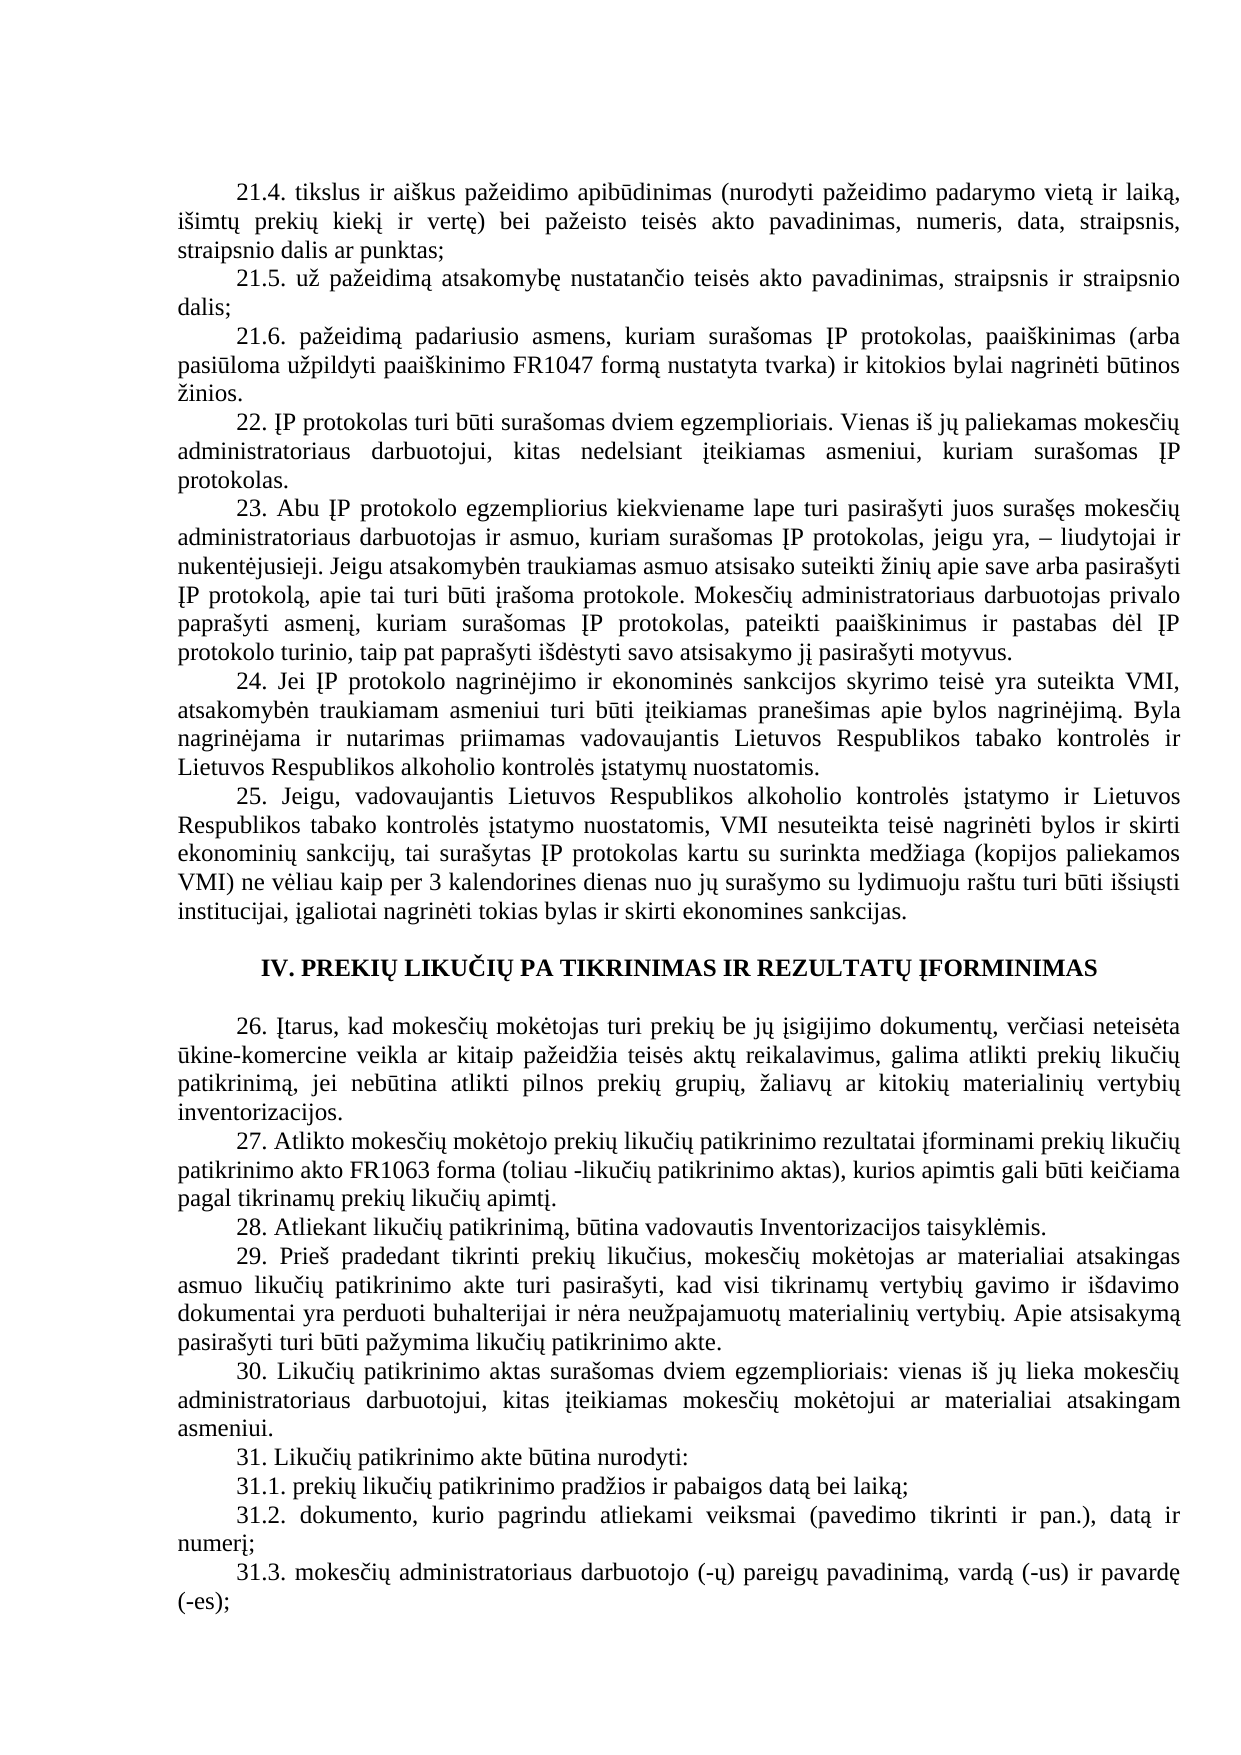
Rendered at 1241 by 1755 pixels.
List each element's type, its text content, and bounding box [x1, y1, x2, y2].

text 31. Likučių patikrinimo akte būtina nurodyti: [177, 1442, 1181, 1471]
text IV. PREKIŲ LIKUČIŲ PA TIKRINIMAS IR REZULTATŲ ĮFORMINIMAS [177, 953, 1181, 982]
text 29. Prieš pradedant tikrinti prekių likučius, mokesčių mokėtojas ar materialiai atsakingas asmuo likučių patikrinimo akte turi pasirašyti, kad visi tikrinamų vertybių gavimo ir išdavimo dokumentai yra perduoti buhalterijai ir nėra neužpajamuotų materialinių vertybių. Apie atsisakymą pasirašyti turi būti pažymima likučių patikrinimo akte. [177, 1241, 1181, 1356]
text 23. Abu ĮP protokolo egzempliorius kiekviename lape turi pasirašyti juos surašęs mokesčių administratoriaus darbuotojas ir asmuo, kuriam surašomas ĮP protokolas, jeigu yra, – liudytojai ir nukentėjusieji. Jeigu atsakomybėn traukiamas asmuo atsisako suteikti žinių apie save arba pasirašyti ĮP protokolą, apie tai turi būti įrašoma protokole. Mokesčių administratoriaus darbuotojas privalo paprašyti asmenį, kuriam surašomas ĮP protokolas, pateikti paaiškinimus ir pastabas dėl ĮP protokolo turinio, taip pat paprašyti išdėstyti savo atsisakymo jį pasirašyti motyvus. [177, 493, 1181, 666]
text 25. Jeigu, vadovaujantis Lietuvos Respublikos alkoholio kontrolės įstatymo ir Lietuvos Respublikos tabako kontrolės įstatymo nuostatomis, VMI nesuteikta teisė nagrinėti bylos ir skirti ekonominių sankcijų, tai surašytas ĮP protokolas kartu su surinkta medžiaga (kopijos paliekamos VMI) ne vėliau kaip per 3 kalendorines dienas nuo jų surašymo su lydimuoju raštu turi būti išsiųsti institucijai, įgaliotai nagrinėti tokias bylas ir skirti ekonomines sankcijas. [177, 781, 1181, 925]
text 24. Jei ĮP protokolo nagrinėjimo ir ekonominės sankcijos skyrimo teisė yra suteikta VMI, atsakomybėn traukiamam asmeniui turi būti įteikiamas pranešimas apie bylos nagrinėjimą. Byla nagrinėjama ir nutarimas priimamas vadovaujantis Lietuvos Respublikos tabako kontrolės ir Lietuvos Respublikos alkoholio kontrolės įstatymų nuostatomis. [177, 666, 1181, 781]
text 31.3. mokesčių administratoriaus darbuotojo (-ų) pareigų pavadinimą, vardą (-us) ir pavardę (-es); [177, 1557, 1181, 1615]
text 28. Atliekant likučių patikrinimą, būtina vadovautis Inventorizacijos taisyklėmis. [177, 1212, 1181, 1241]
text 22. ĮP protokolas turi būti surašomas dviem egzemplioriais. Vienas iš jų paliekamas mokesčių administratoriaus darbuotojui, kitas nedelsiant įteikiamas asmeniui, kuriam surašomas ĮP protokolas. [177, 407, 1181, 493]
text 31.1. prekių likučių patikrinimo pradžios ir pabaigos datą bei laiką; [177, 1471, 1181, 1500]
text 26. Įtarus, kad mokesčių mokėtojas turi prekių be jų įsigijimo dokumentų, verčiasi neteisėta ūkine-komercine veikla ar kitaip pažeidžia teisės aktų reikalavimus, galima atlikti prekių likučių patikrinimą, jei nebūtina atlikti pilnos prekių grupių, žaliavų ar kitokių materialinių vertybių inventorizacijos. [177, 1011, 1181, 1126]
text 21.5. už pažeidimą atsakomybę nustatančio teisės akto pavadinimas, straipsnis ir straipsnio dalis; [177, 263, 1181, 321]
text 21.4. tikslus ir aiškus pažeidimo apibūdinimas (nurodyti pažeidimo padarymo vietą ir laiką, išimtų prekių kiekį ir vertę) bei pažeisto teisės akto pavadinimas, numeris, data, straipsnis, straipsnio dalis ar punktas; [177, 177, 1181, 263]
text 31.2. dokumento, kurio pagrindu atliekami veiksmai (pavedimo tikrinti ir pan.), datą ir numerį; [177, 1500, 1181, 1557]
text 21.6. pažeidimą padariusio asmens, kuriam surašomas ĮP protokolas, paaiškinimas (arba pasiūloma užpildyti paaiškinimo FR1047 formą nustatyta tvarka) ir kitokios bylai nagrinėti būtinos žinios. [177, 321, 1181, 407]
text 30. Likučių patikrinimo aktas surašomas dviem egzemplioriais: vienas iš jų lieka mokesčių administratoriaus darbuotojui, kitas įteikiamas mokesčių mokėtojui ar materialiai atsakingam asmeniui. [177, 1356, 1181, 1442]
text 27. Atlikto mokesčių mokėtojo prekių likučių patikrinimo rezultatai įforminami prekių likučių patikrinimo akto FR1063 forma (toliau -likučių patikrinimo aktas), kurios apimtis gali būti keičiama pagal tikrinamų prekių likučių apimtį. [177, 1126, 1181, 1212]
